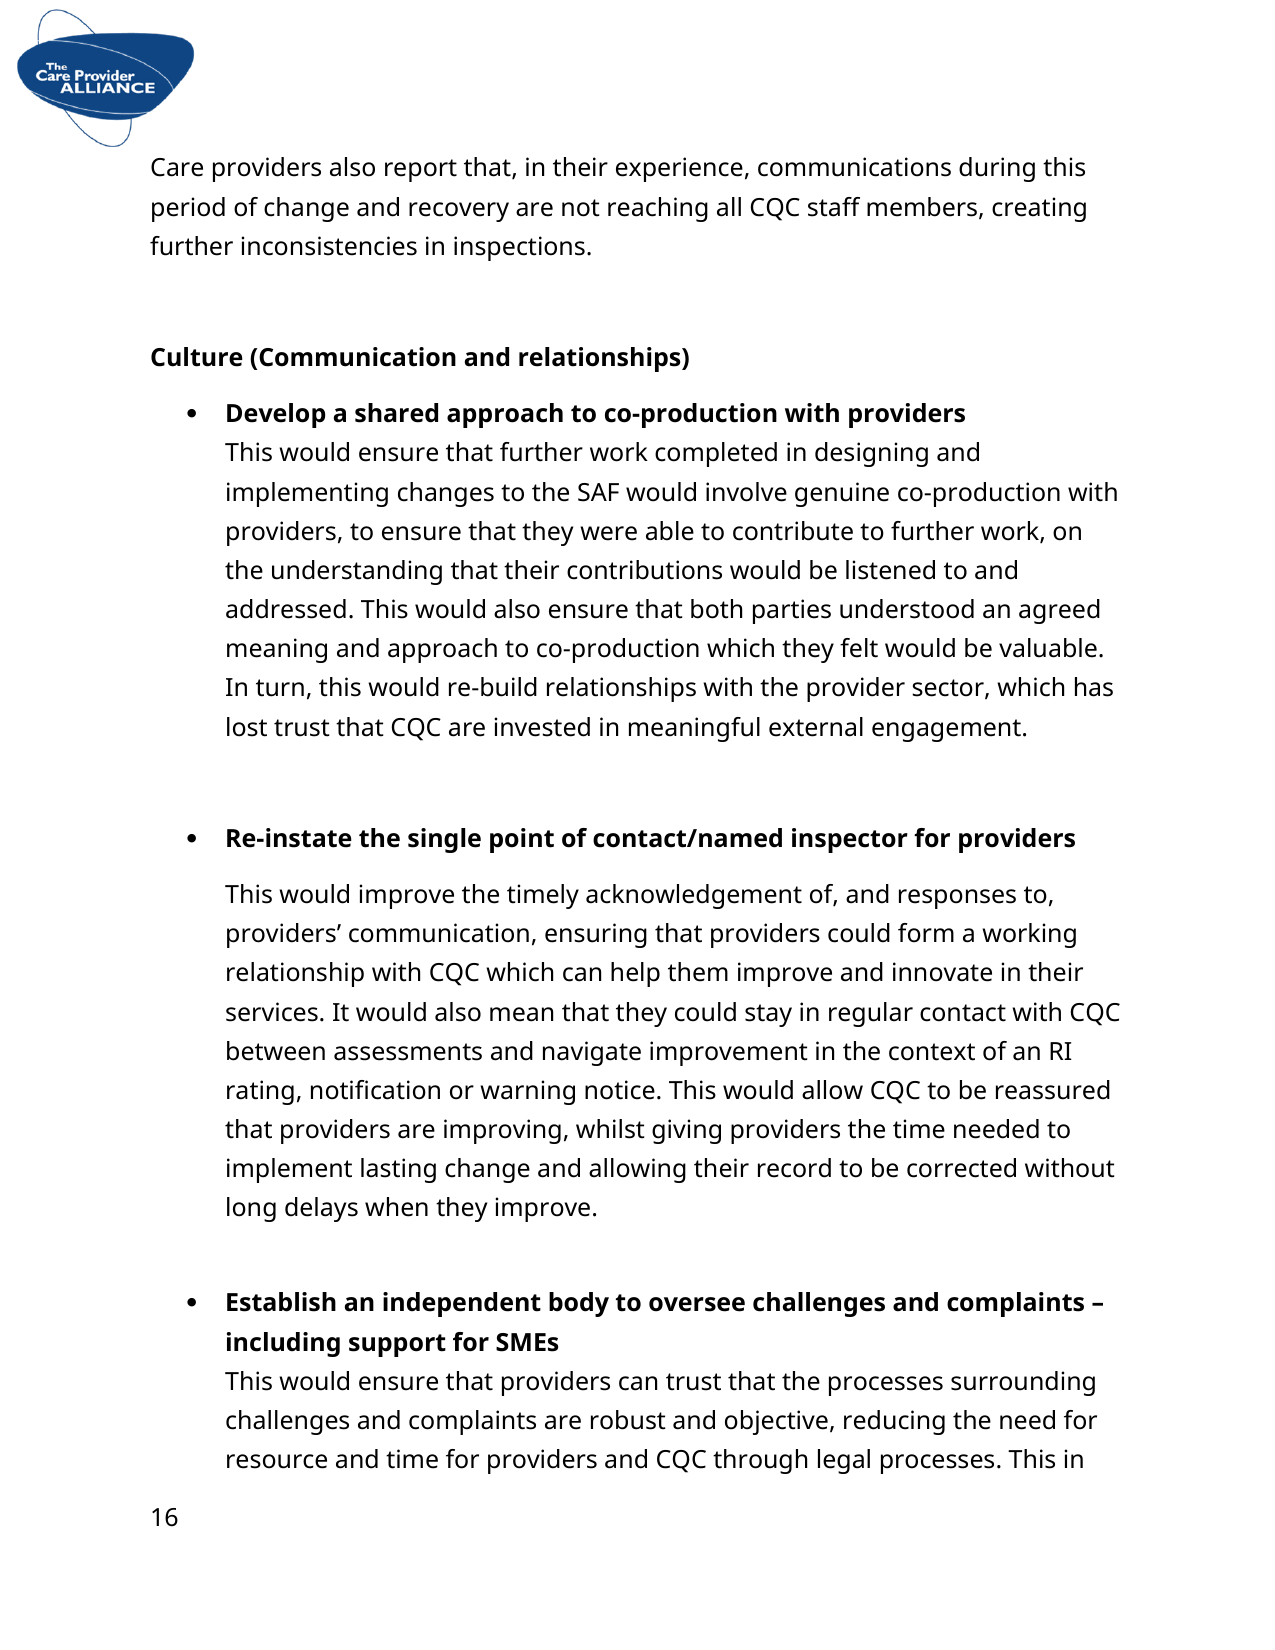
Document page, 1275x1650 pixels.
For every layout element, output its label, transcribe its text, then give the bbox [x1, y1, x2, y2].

list Develop a shared approach to co-production with providers [187, 396, 1125, 430]
text Culture (Communication and relationships) [150, 340, 1125, 374]
text This would improve the timely acknowledgement of, and responses to, providers’ communication, ensuring that providers could form a working relationship with CQC which can help them improve and innovate in their services. It would also mean that they could stay in regular contact with CQC between assessments and navigate improvement in the context of an RI rating, notification or warning notice. This would allow CQC to be reassured that providers are improving, whilst giving providers the time needed to implement lasting change and allowing their record to be corrected without long delays when they improve. [225, 877, 1125, 1224]
list This would ensure that further work completed in designing and implementing changes to the SAF would involve genuine co-production with providers, to ensure that they were able to contribute to further work, on the understanding that their contributions would be listened to and addressed. This would also ensure that both parties understood an agreed meaning and approach to co-production which they felt would be valuable. In turn, this would re-build relationships with the provider sector, which has lost trust that CQC are invested in meaningful external engagement. [225, 435, 1125, 743]
text Care providers also report that, in their experience, communications during this period of change and recovery are not reaching all CQC staff members, creating further inconsistencies in inspections. [150, 150, 1125, 262]
list Establish an independent body to oversee challenges and complaints – including support for SMEs [187, 1285, 1125, 1358]
list Re-instate the single point of contact/named inspector for providers [187, 821, 1125, 855]
text This would ensure that providers can trust that the processes surrounding challenges and complaints are robust and objective, reducing the need for resource and time for providers and CQC through legal processes. This in [225, 1363, 1125, 1476]
